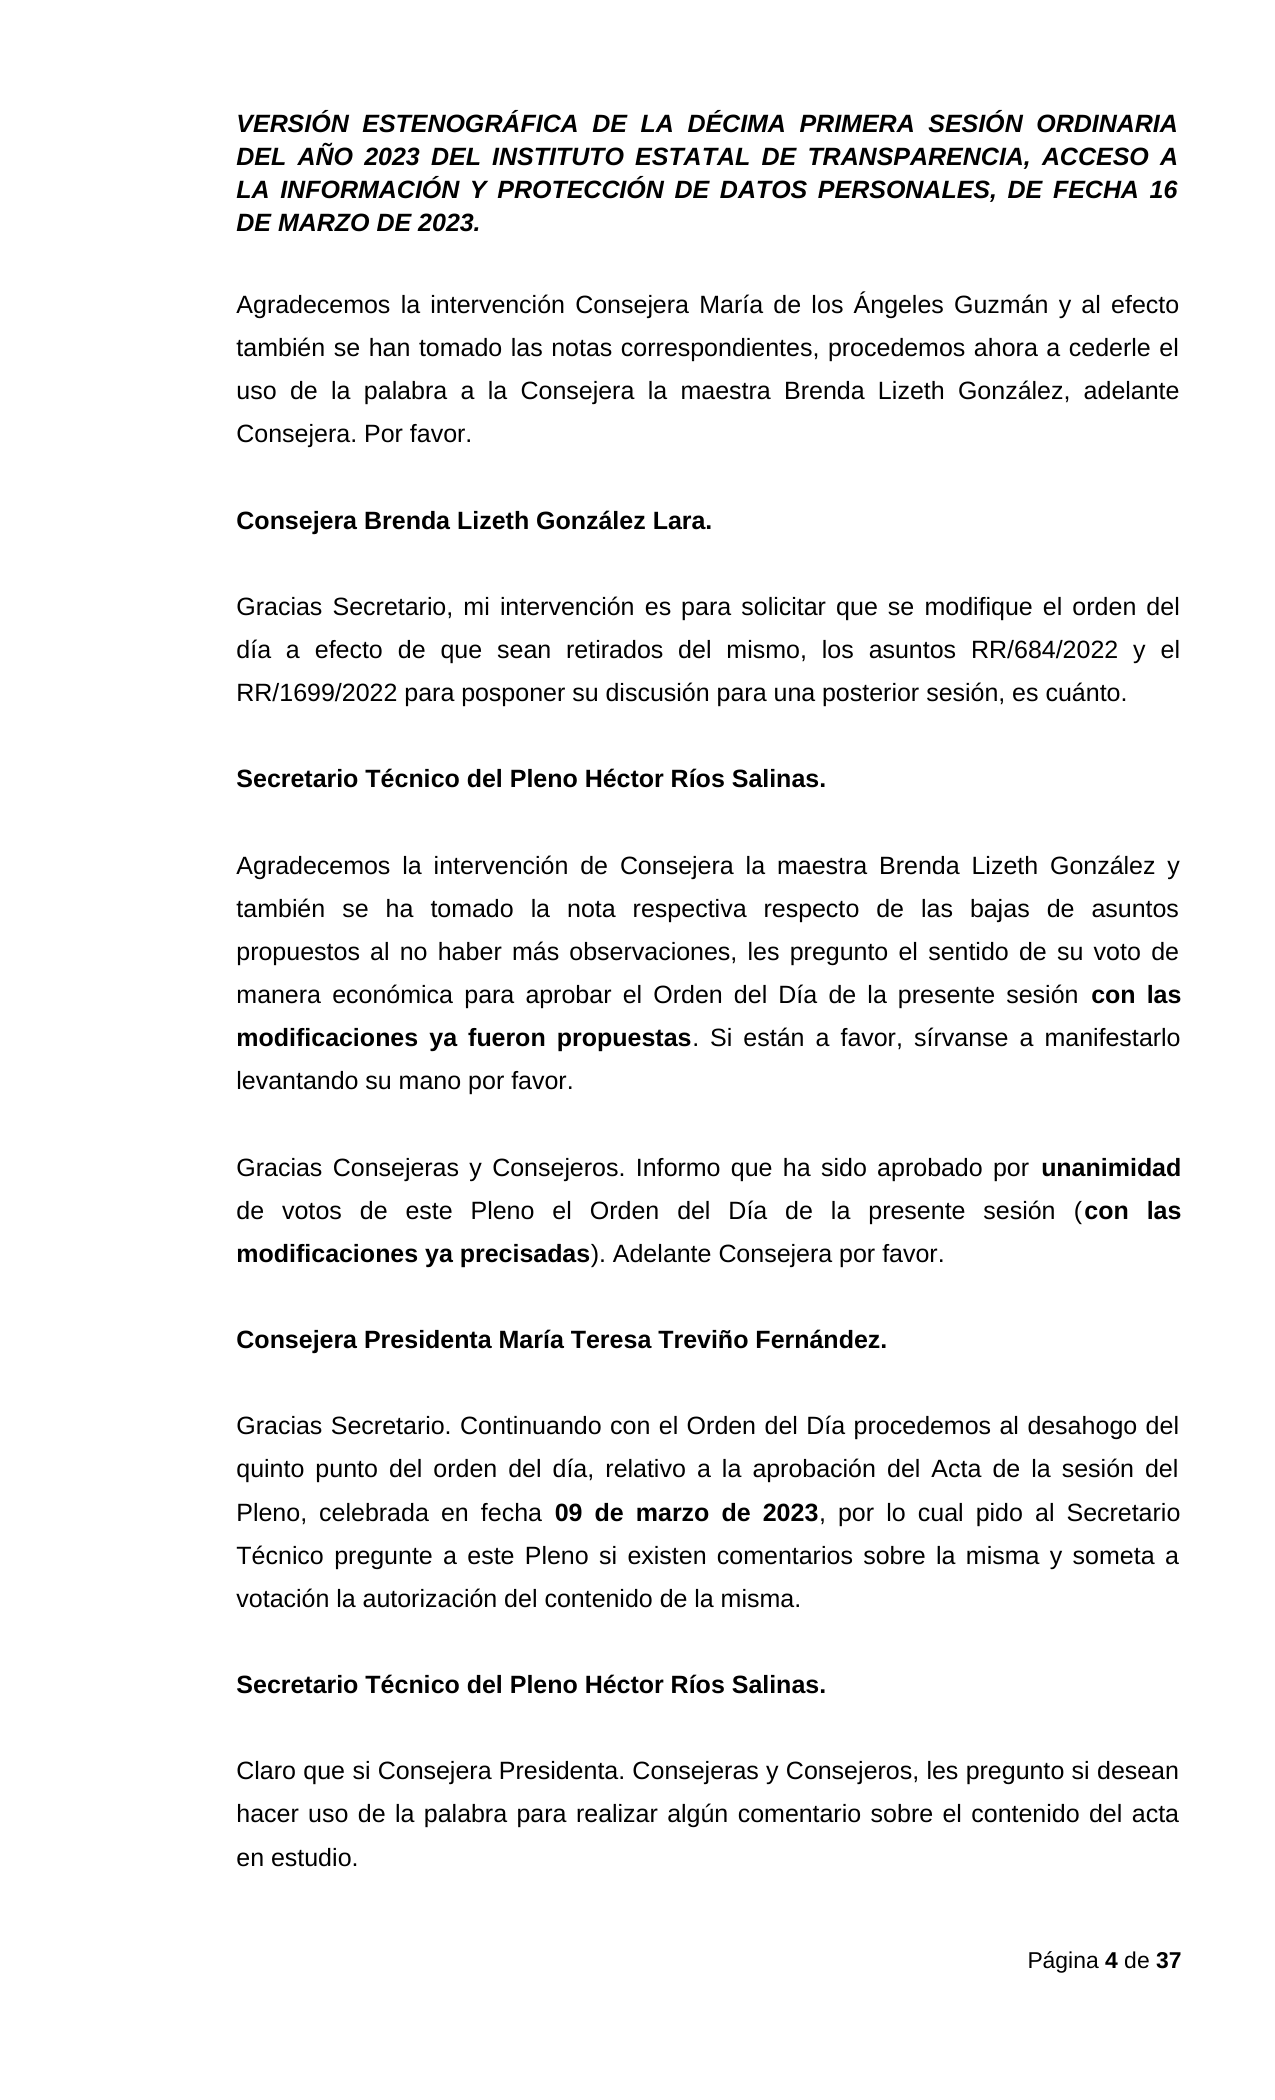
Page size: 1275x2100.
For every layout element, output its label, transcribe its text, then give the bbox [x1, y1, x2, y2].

text Agradecemos la intervención de Consejera la maestra Brenda Lizeth González y también se ha tomado la nota respectiva respecto de las bajas de asuntos propuestos al no haber más observaciones, les pregunto el sentido de su voto de manera económica para aprobar el Orden del Día de la presente sesión con las modificaciones ya fueron propuestas. Si están a favor, sírvanse a manifestarlo levantando su mano por favor. [236, 851, 1181, 1095]
text Gracias Consejeras y Consejeros. Informo que ha sido aprobado por unanimidad de votos de este Pleno el Orden del Día de la presente sesión (con las modificaciones ya precisadas). Adelante Consejera por favor. [236, 1153, 1181, 1268]
text Claro que si Consejera Presidenta. Consejeras y Consejeros, les pregunto si desean hacer uso de la palabra para realizar algún comentario sobre el contenido del acta en estudio. [236, 1756, 1181, 1871]
text Gracias Secretario, mi intervención es para solicitar que se modifique el orden del día a efecto de que sean retirados del mismo, los asuntos RR/684/2022 y el RR/1699/2022 para posponer su discusión para una posterior sesión, es cuánto. [236, 592, 1181, 707]
text Consejera Brenda Lizeth González Lara. [236, 506, 1181, 534]
text Secretario Técnico del Pleno Héctor Ríos Salinas. [236, 764, 1181, 793]
text Consejera Presidenta María Teresa Treviño Fernández. [236, 1325, 1181, 1354]
text Secretario Técnico del Pleno Héctor Ríos Salinas. [236, 1670, 1181, 1699]
text Agradecemos la intervención Consejera María de los Ángeles Guzmán y al efecto también se han tomado las notas correspondientes, procedemos ahora a cederle el uso de la palabra a la Consejera la maestra Brenda Lizeth González, adelante Consejera. Por favor. [236, 290, 1181, 448]
text Gracias Secretario. Continuando con el Orden del Día procedemos al desahogo del quinto punto del orden del día, relativo a la aprobación del Acta de la sesión del Pleno, celebrada en fecha 09 de marzo de 2023, por lo cual pido al Secretario Técnico pregunte a este Pleno si existen comentarios sobre la misma y someta a votación la autorización del contenido de la misma. [236, 1411, 1181, 1613]
